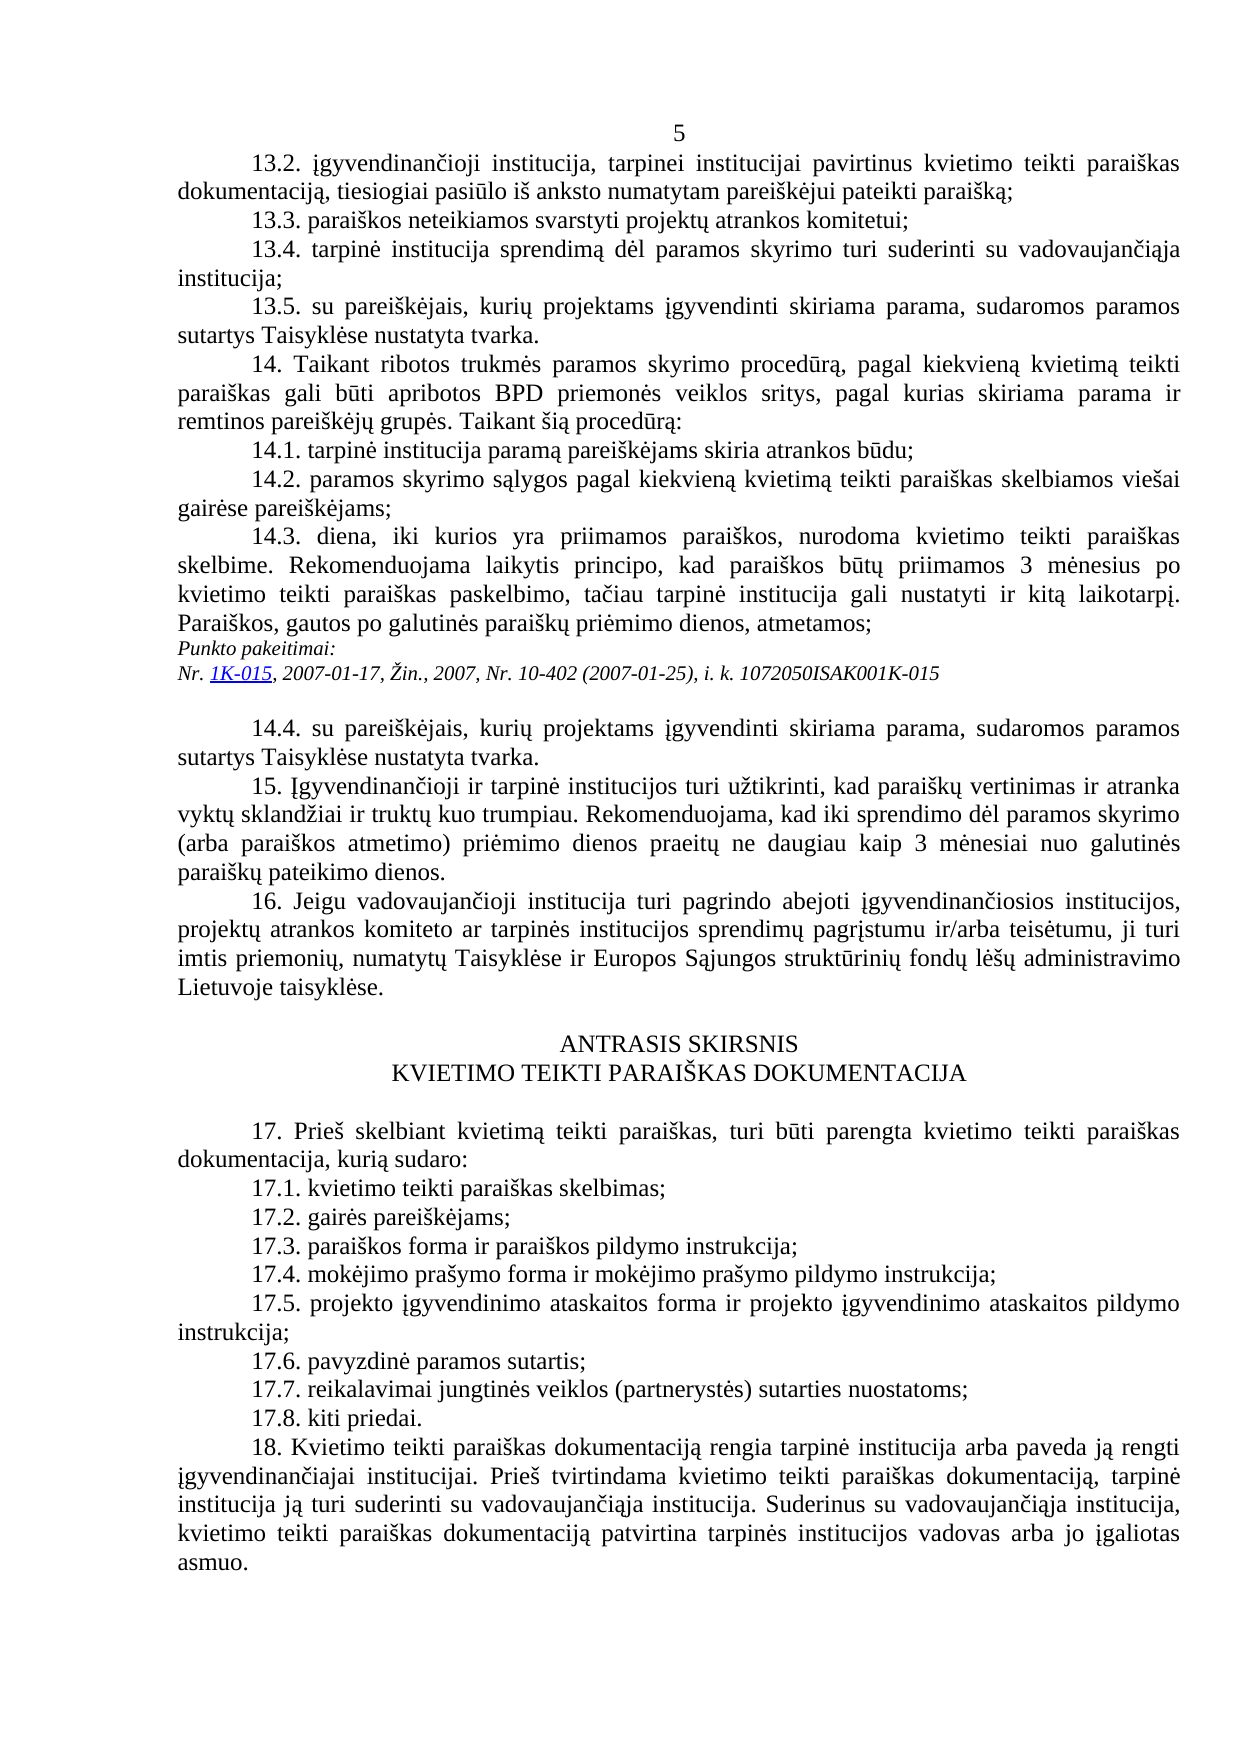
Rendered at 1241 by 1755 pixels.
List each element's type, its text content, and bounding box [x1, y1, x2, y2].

text 13.3. paraiškos neteikiamos svarstyti projektų atrankos komitetui; [177, 205, 1181, 234]
text 17.2. gairės pareiškėjams; [177, 1202, 1181, 1231]
text 17.4. mokėjimo prašymo forma ir mokėjimo prašymo pildymo instrukcija; [177, 1259, 1181, 1288]
text Nr. 1K-015, 2007-01-17, Žin., 2007, Nr. 10-402 (2007-01-25), i. k. 1072050ISAK001K-015 [177, 660, 1181, 684]
text 17.6. pavyzdinė paramos sutartis; [177, 1346, 1181, 1374]
text Punkto pakeitimai: [177, 636, 1181, 660]
text 18. Kvietimo teikti paraiškas dokumentaciją rengia tarpinė institucija arba paveda ją rengti įgyvendinančiajai institucijai. Prieš tvirtindama kvietimo teikti paraiškas dokumentaciją, tarpinė institucija ją turi suderinti su vadovaujančiąja institucija. Suderinus su vadovaujančiąja institucija, kvietimo teikti paraiškas dokumentaciją patvirtina tarpinės institucijos vadovas arba jo įgaliotas asmuo. [177, 1432, 1181, 1576]
text KVIETIMO TEIKTI PARAIŠKAS DOKUMENTACIJA [177, 1058, 1181, 1087]
text 16. Jeigu vadovaujančioji institucija turi pagrindo abejoti įgyvendinančiosios institucijos, projektų atrankos komiteto ar tarpinės institucijos sprendimų pagrįstumu ir/arba teisėtumu, ji turi imtis priemonių, numatytų Taisyklėse ir Europos Sąjungos struktūrinių fondų lėšų administravimo Lietuvoje taisyklėse. [177, 886, 1181, 1001]
text ANTRASIS SKIRSNIS [177, 1029, 1181, 1058]
text 13.2. įgyvendinančioji institucija, tarpinei institucijai pavirtinus kvietimo teikti paraiškas dokumentaciją, tiesiogiai pasiūlo iš anksto numatytam pareiškėjui pateikti paraišką; [177, 148, 1181, 205]
text 15. Įgyvendinančioji ir tarpinė institucijos turi užtikrinti, kad paraiškų vertinimas ir atranka vyktų sklandžiai ir truktų kuo trumpiau. Rekomenduojama, kad iki sprendimo dėl paramos skyrimo (arba paraiškos atmetimo) priėmimo dienos praeitų ne daugiau kaip 3 mėnesiai nuo galutinės paraiškų pateikimo dienos. [177, 771, 1181, 886]
text 14.4. su pareiškėjais, kurių projektams įgyvendinti skiriama parama, sudaromos paramos sutartys Taisyklėse nustatyta tvarka. [177, 713, 1181, 771]
text 13.5. su pareiškėjais, kurių projektams įgyvendinti skiriama parama, sudaromos paramos sutartys Taisyklėse nustatyta tvarka. [177, 291, 1181, 349]
text 14. Taikant ribotos trukmės paramos skyrimo procedūrą, pagal kiekvieną kvietimą teikti paraiškas gali būti apribotos BPD priemonės veiklos sritys, pagal kurias skiriama parama ir remtinos pareiškėjų grupės. Taikant šią procedūrą: [177, 349, 1181, 435]
text 17.3. paraiškos forma ir paraiškos pildymo instrukcija; [177, 1231, 1181, 1259]
text 14.2. paramos skyrimo sąlygos pagal kiekvieną kvietimą teikti paraiškas skelbiamos viešai gairėse pareiškėjams; [177, 464, 1181, 521]
text 13.4. tarpinė institucija sprendimą dėl paramos skyrimo turi suderinti su vadovaujančiąja institucija; [177, 234, 1181, 291]
text 17. Prieš skelbiant kvietimą teikti paraiškas, turi būti parengta kvietimo teikti paraiškas dokumentacija, kurią sudaro: [177, 1116, 1181, 1173]
text 14.3. diena, iki kurios yra priimamos paraiškos, nurodoma kvietimo teikti paraiškas skelbime. Rekomenduojama laikytis principo, kad paraiškos būtų priimamos 3 mėnesius po kvietimo teikti paraiškas paskelbimo, tačiau tarpinė institucija gali nustatyti ir kitą laikotarpį. Paraiškos, gautos po galutinės paraiškų priėmimo dienos, atmetamos; [177, 521, 1181, 636]
text 17.8. kiti priedai. [177, 1403, 1181, 1432]
text 17.1. kvietimo teikti paraiškas skelbimas; [177, 1173, 1181, 1202]
text 17.7. reikalavimai jungtinės veiklos (partnerystės) sutarties nuostatoms; [177, 1374, 1181, 1403]
text 17.5. projekto įgyvendinimo ataskaitos forma ir projekto įgyvendinimo ataskaitos pildymo instrukcija; [177, 1288, 1181, 1346]
text 14.1. tarpinė institucija paramą pareiškėjams skiria atrankos būdu; [177, 435, 1181, 464]
